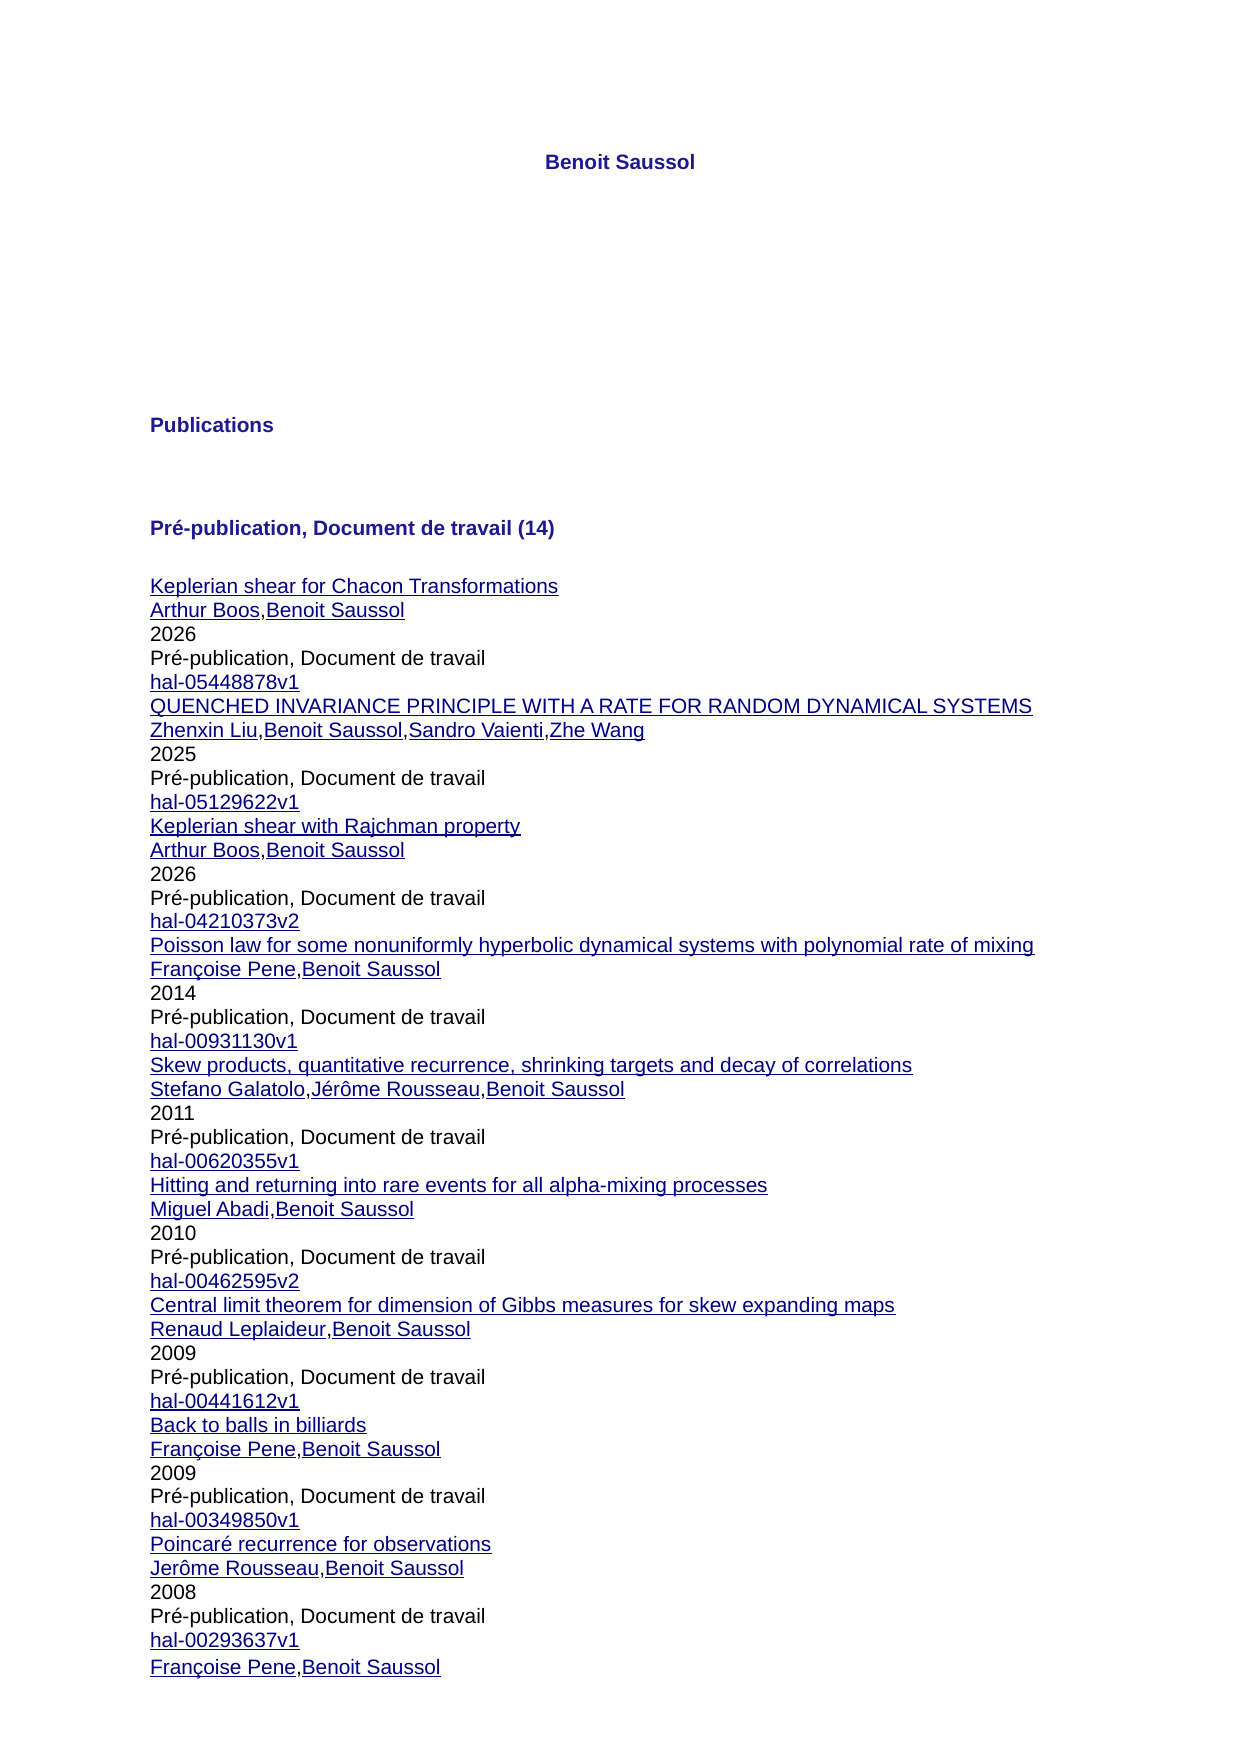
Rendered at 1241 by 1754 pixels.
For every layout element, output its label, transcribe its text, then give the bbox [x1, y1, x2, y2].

subtitle Publications [150, 412, 1090, 436]
subtitle Benoit Saussol [150, 150, 1090, 174]
table_cell Hitting and returning into rare events for all alpha-mixing processes Miguel Abadi,Benoit Saussol 2010 Pré-publication, Document de travail hal-00462595v2 [150, 1173, 1090, 1293]
table_header Keplerian shear for Chacon Transformations Arthur Boos,Benoit Saussol 2026 Pré-publication, Document de travail hal-05448878v1 [150, 574, 1090, 694]
table_cell Poincaré recurrence for observations Jerôme Rousseau,Benoit Saussol 2008 Pré-publication, Document de travail hal-00293637v1 [150, 1532, 1090, 1652]
subtitle Pré-publication, Document de travail (14) [150, 516, 1090, 539]
table_cell Poisson law for some nonuniformly hyperbolic dynamical systems with polynomial rate of mixing Françoise Pene,Benoit Saussol 2014 Pré-publication, Document de travail hal-00931130v1 [150, 933, 1090, 1053]
table_cell Quantitative recurrence in two-dimensional extended processes Françoise Pene,Benoit Saussol 2007 Pré-publication, Document de travail hal-00172430v1 [150, 1652, 1090, 1679]
table_cell Skew products, quantitative recurrence, shrinking targets and decay of correlations Stefano Galatolo,Jérôme Rousseau,Benoit Saussol 2011 Pré-publication, Document de travail hal-00620355v1 [150, 1053, 1090, 1173]
table_cell Back to balls in billiards Françoise Pene,Benoit Saussol 2009 Pré-publication, Document de travail hal-00349850v1 [150, 1413, 1090, 1532]
table_cell Keplerian shear with Rajchman property Arthur Boos,Benoit Saussol 2026 Pré-publication, Document de travail hal-04210373v2 [150, 814, 1090, 933]
table_cell QUENCHED INVARIANCE PRINCIPLE WITH A RATE FOR RANDOM DYNAMICAL SYSTEMS Zhenxin Liu,Benoit Saussol,Sandro Vaienti,Zhe Wang 2025 Pré-publication, Document de travail hal-05129622v1 [150, 694, 1090, 813]
table_cell Central limit theorem for dimension of Gibbs measures for skew expanding maps Renaud Leplaideur,Benoit Saussol 2009 Pré-publication, Document de travail hal-00441612v1 [150, 1293, 1090, 1412]
